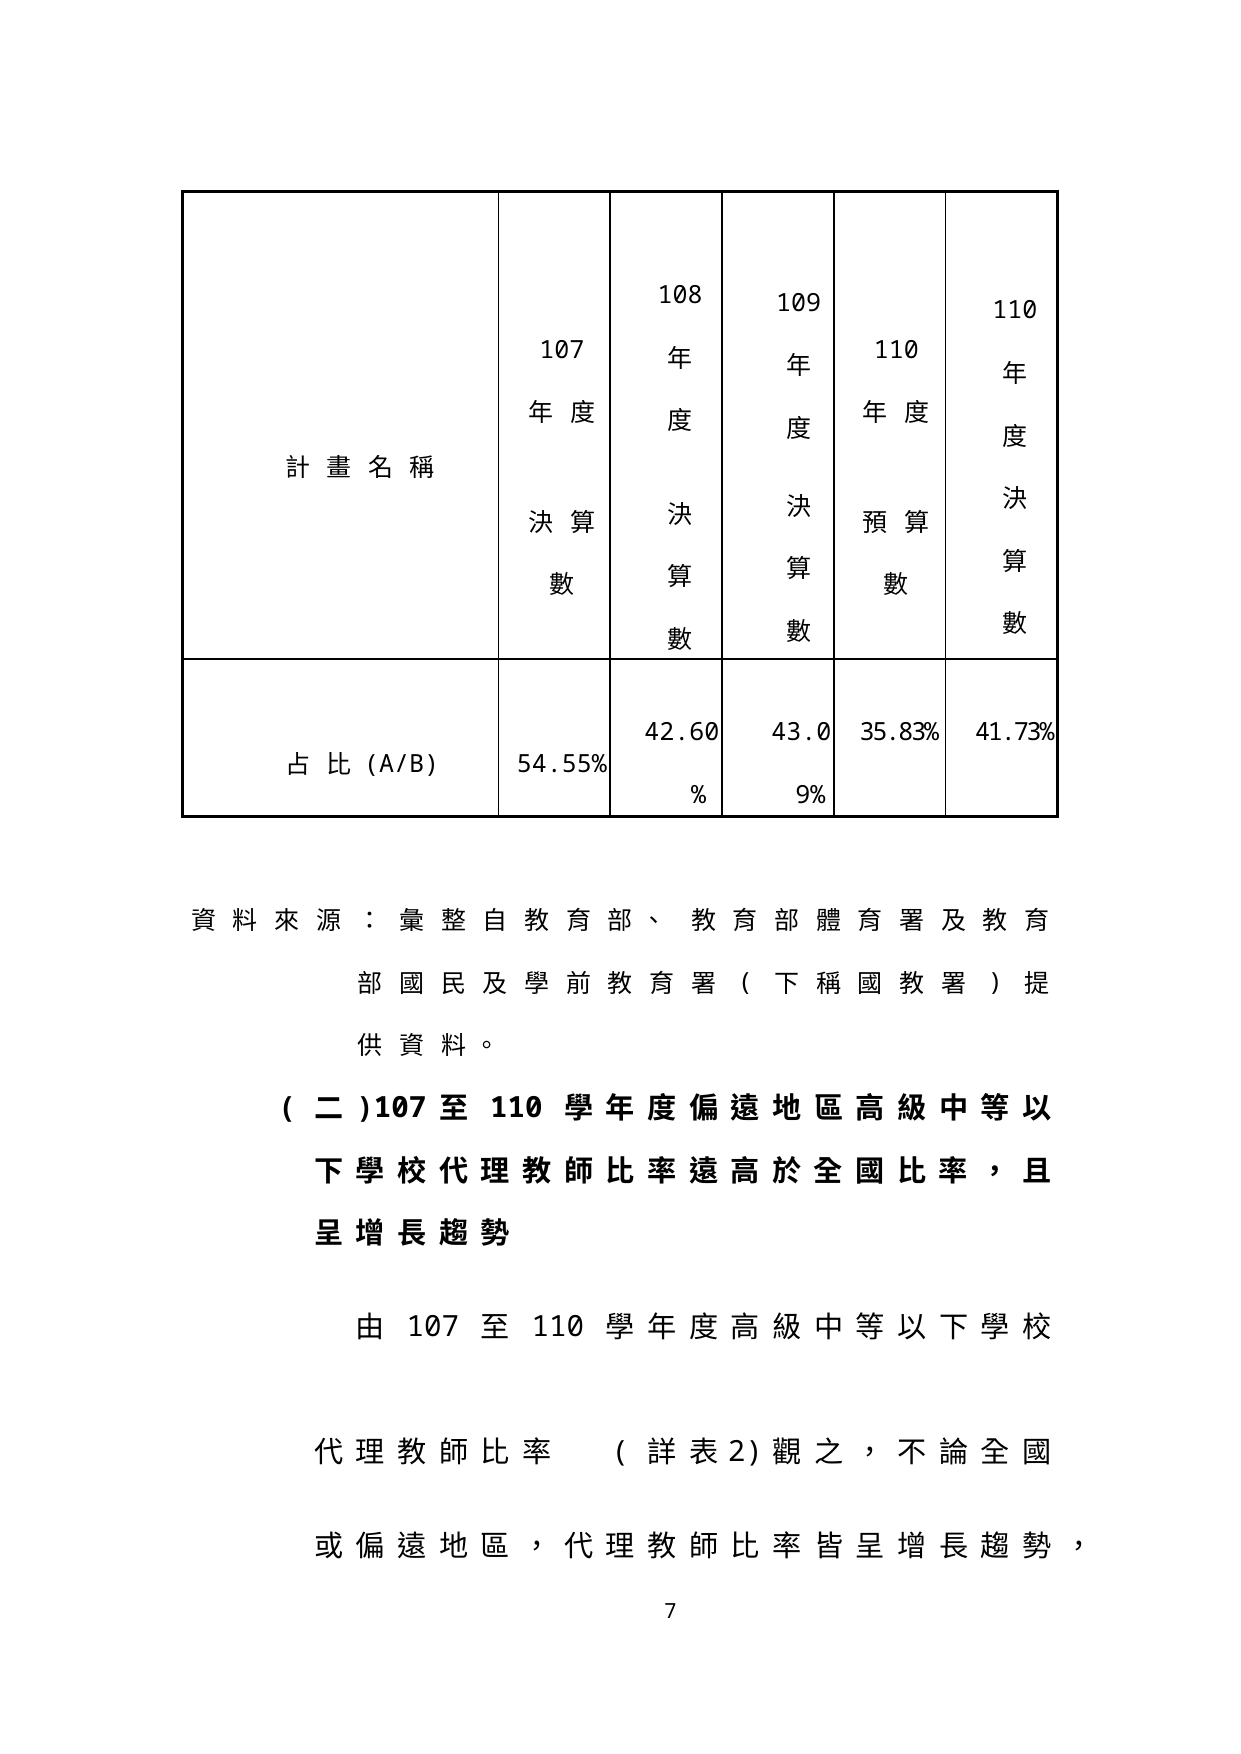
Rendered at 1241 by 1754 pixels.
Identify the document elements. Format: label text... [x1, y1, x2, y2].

text 資料來源：彙整自教育部、教育部體育署及教育部國民及學前教育署(下稱國教署)提供資料。 [183, 877, 1058, 1064]
table_header 110年度 預算數 [835, 193, 945, 658]
table_cell 42.60% [611, 660, 721, 814]
table_header 108年度 決算數 [611, 193, 721, 658]
table_header 107年度 決算數 [499, 193, 609, 658]
table_cell 43.09% [723, 660, 833, 814]
table_header 計畫名稱 [184, 193, 498, 658]
table_cell 41.73% [946, 660, 1056, 814]
table_header 109年度 決算數 [723, 193, 833, 658]
table_header 110年度決算數 [946, 193, 1056, 658]
table_cell 54.55% [499, 660, 609, 814]
table_cell 35.83% [835, 660, 945, 814]
table_cell 占比(A/B) [184, 660, 498, 814]
text (二)107至110學年度偏遠地區高級中等以下學校代理教師比率遠高於全國比率，且呈增長趨勢 [242, 1064, 1058, 1252]
text 由107至110學年度高級中等以下學校代理教師比率 (詳表2)觀之，不論全國或偏遠地區，代理教師比率皆呈增長趨勢，且偏遠地區代理教師比率遠高於全國。偏遠地區高中職107至110學年度代理教師比率分別為16.87%、16.98%、17.65%及21.19%，遠高於全國11.51%、11.99%、12.38及13.46%；同期間偏遠地區國中及國小代理教師比率亦均遠高於全國。此外，偏遠地區代理教師人數呈增長趨勢，高中職由107學年度272人，增為110年度之378人；國中由107學年度929人，逐年增為110年度之1,287人。國小則由107學年2,774人增為110學年度之3,508人。究其原因，可能各市縣在少子化之趨勢下，為避免教師超額提前控留編制內職缺，並規定所屬學校將相關職缺改以進用代理教師所致，復以編制內教師得以年資積分等要件申請調動，若市縣政府未能同步調控不同區域間之編制內、外教師職缺比例，當非偏遠地區(區域條件較佳學校)遇有職缺時，偏遠地區編制內教師會傾向申請調往非偏遠地區，致偏遠地區代理教師人數及比例逐漸增加。 [271, 1252, 1058, 1564]
